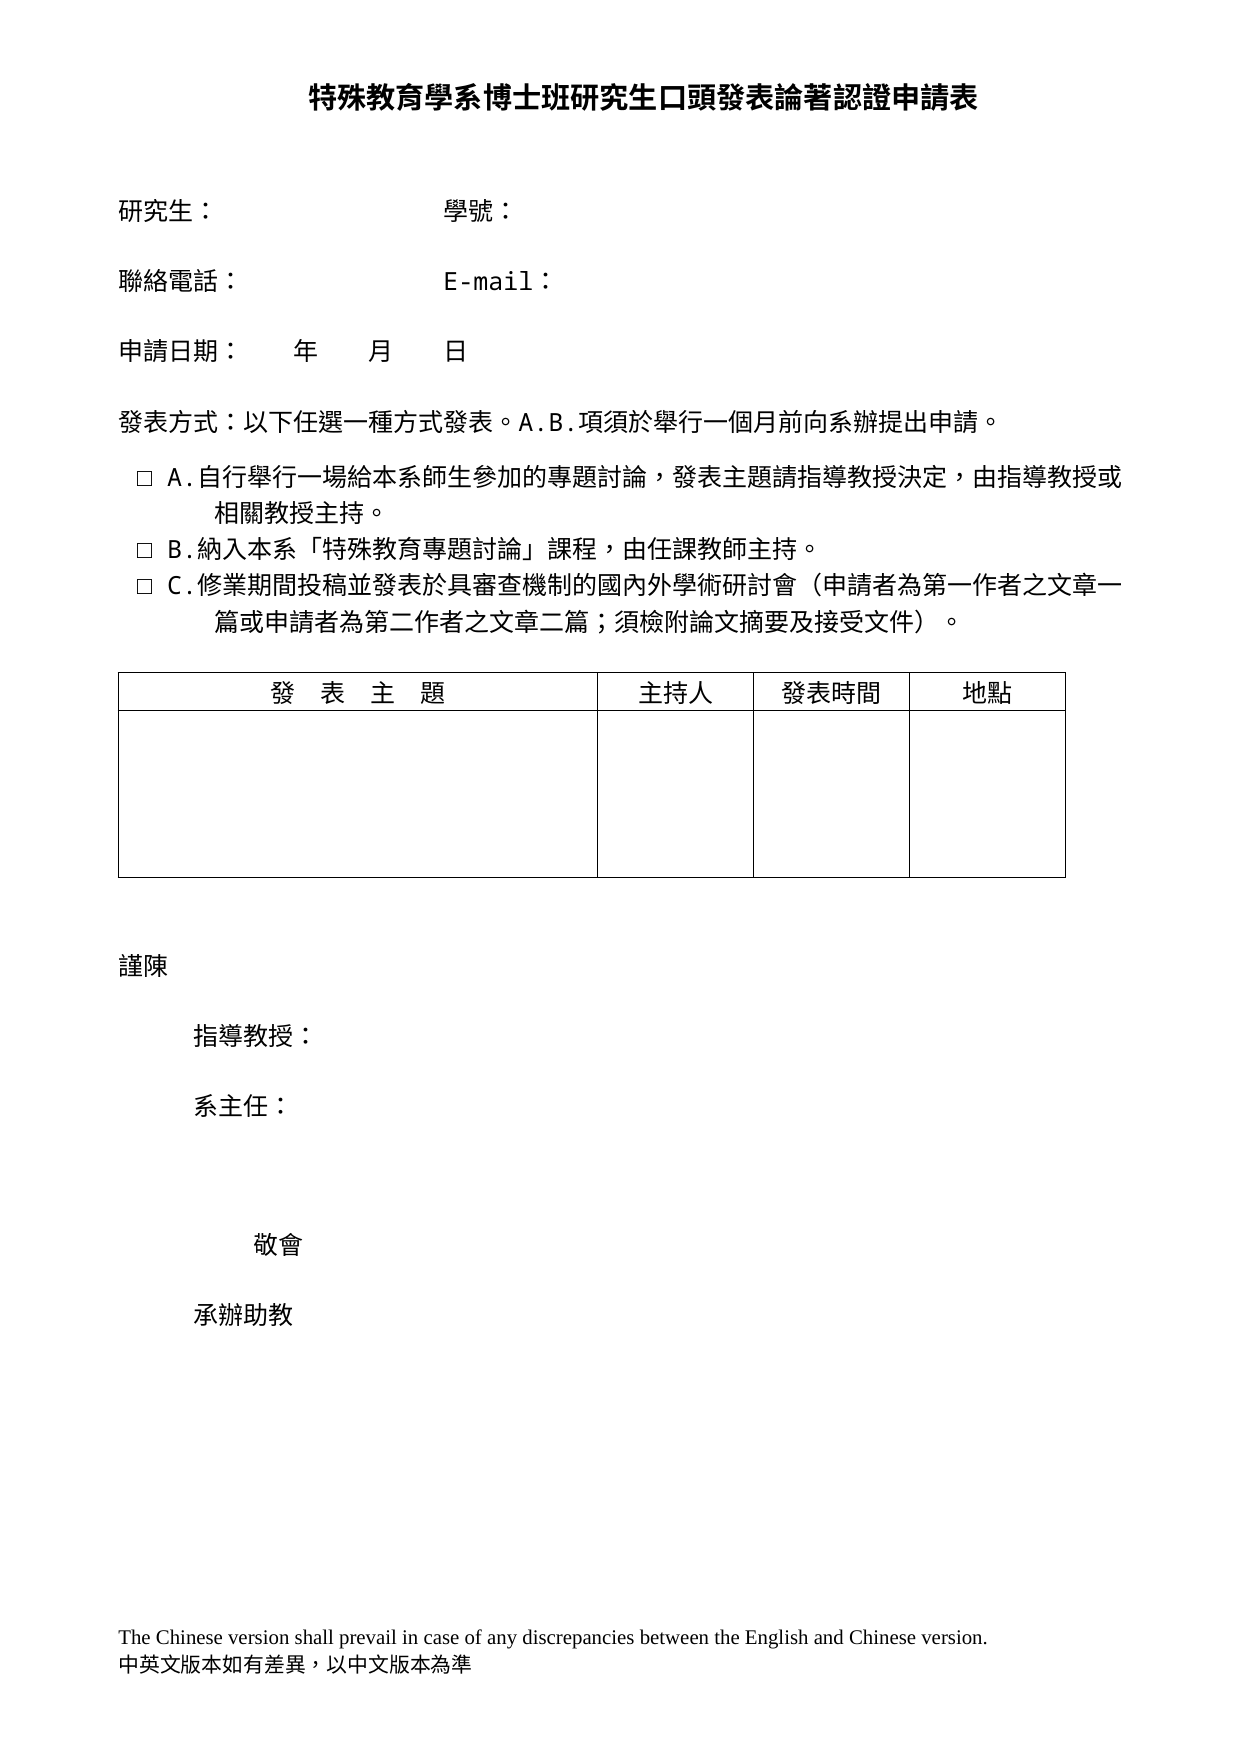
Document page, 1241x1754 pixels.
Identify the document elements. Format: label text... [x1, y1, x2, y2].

table_header 發 表 主 題 [119, 673, 597, 709]
text 研究生： 學號： [118, 191, 1122, 227]
text 敬會 [118, 1225, 1122, 1261]
text 指導教授： [118, 1016, 1122, 1053]
table_header 地點 [910, 673, 1065, 709]
text 系主任： [118, 1087, 1122, 1123]
table_cell [754, 711, 909, 877]
text □ A.自行舉行一場給本系師生參加的專題討論，發表主題請指導教授決定，由指導教授或相關教授主持。 [137, 457, 1122, 529]
table_header 發表時間 [754, 673, 909, 709]
text □ C.修業期間投稿並發表於具審查機制的國內外學術研討會（申請者為第一作者之文章一篇或申請者為第二作者之文章二篇；須檢附論文摘要及接受文件）。 [137, 566, 1122, 638]
text 謹陳 [118, 946, 1122, 982]
text 承辦助教 [118, 1296, 1122, 1332]
text 特殊教育學系博士班研究生口頭發表論著認證申請表 [118, 75, 1122, 117]
table_cell [598, 711, 753, 877]
text □ B.納入本系「特殊教育專題討論」課程，由任課教師主持。 [137, 529, 1122, 566]
text 聯絡電話： E-mail： [118, 261, 1122, 298]
table_cell [910, 711, 1065, 877]
text 申請日期： 年 月 日 [118, 332, 1122, 368]
table_header 主持人 [598, 673, 753, 709]
text 發表方式：以下任選一種方式發表。A.B.項須於舉行一個月前向系辦提出申請。 [118, 402, 1122, 438]
table_cell [119, 711, 597, 877]
